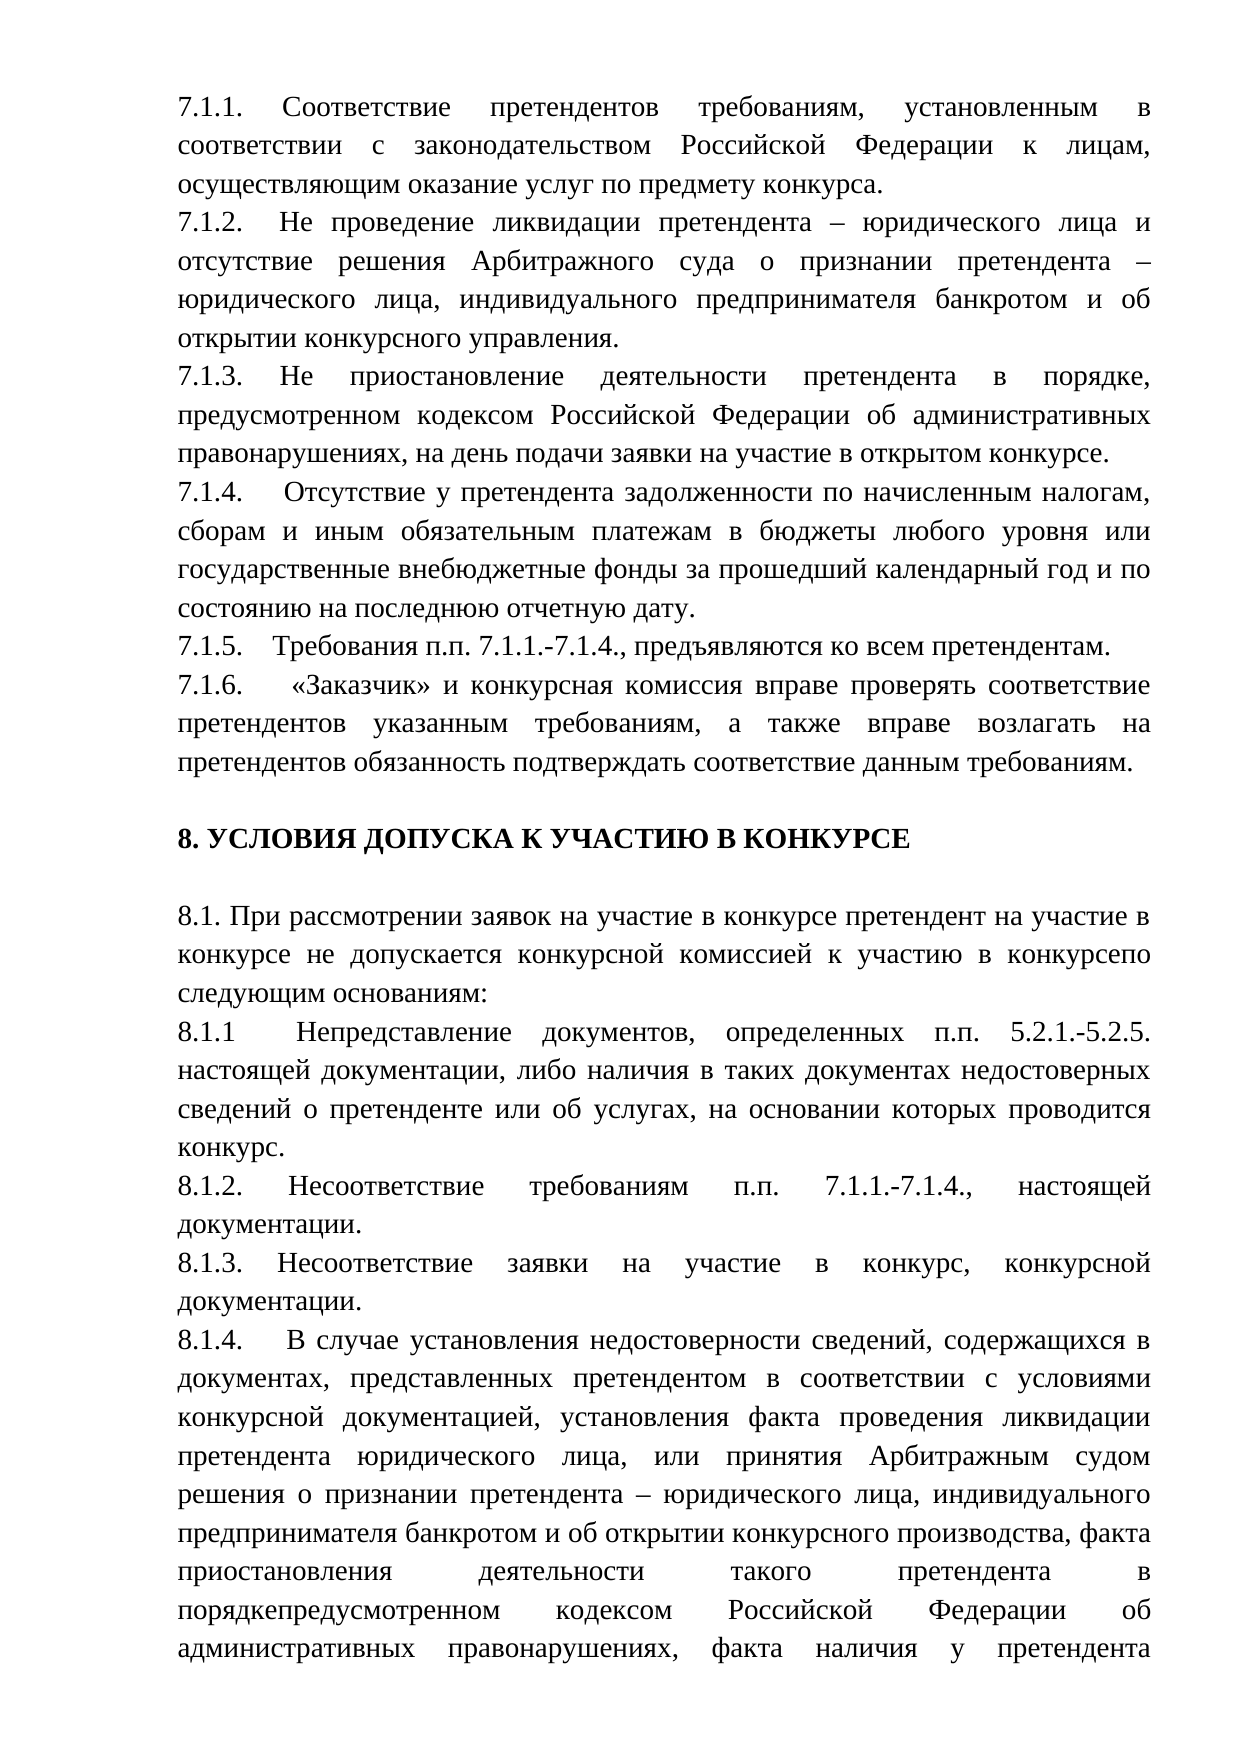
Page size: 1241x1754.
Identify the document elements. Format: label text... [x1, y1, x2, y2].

text 8.1.4. В случае установления недостоверности сведений, содержащихся в документах, представленных претендентом в соответствии с условиями конкурсной документацией, установления факта проведения ликвидации претендента юридического лица, или принятия Арбитражным судом решения о признании претендента – юридического лица, индивидуального предпринимателя банкротом и об открытии конкурсного производства, факта приостановления деятельности такого претендента в порядкепредусмотренном кодексом Российской Федерации об административных правонарушениях, факта наличия у претендента [177, 1322, 1152, 1664]
text 8.1.1 Непредставление документов, определенных п.п. 5.2.1.-5.2.5. настоящей документации, либо наличия в таких документах недостоверных сведений о претенденте или об услугах, на основании которых проводится конкурс. [177, 1014, 1152, 1163]
text 7.1.5. Требования п.п. 7.1.1.-7.1.4., предъявляются ко всем претендентам. [177, 628, 1152, 662]
text 7.1.6. «Заказчик» и конкурсная комиссия вправе проверять соответствие претендентов указанным требованиям, а также вправе возлагать на претендентов обязанность подтверждать соответствие данным требованиям. [177, 667, 1152, 777]
text 7.1.4. Отсутствие у претендента задолженности по начисленным налогам, сборам и иным обязательным платежам в бюджеты любого уровня или государственные внебюджетные фонды за прошедший календарный год и по состоянию на последнюю отчетную дату. [177, 474, 1152, 623]
text 7.1.1. Соответствие претендентов требованиям, установленным в соответствии с законодательством Российской Федерации к лицам, осуществляющим оказание услуг по предмету конкурса. [177, 89, 1152, 199]
text 8. УСЛОВИЯ ДОПУСКА К УЧАСТИЮ В КОНКУРСЕ [177, 821, 1152, 854]
text 8.1.3. Несоответствие заявки на участие в конкурс, конкурсной документации. [177, 1245, 1152, 1317]
text 7.1.3. Не приостановление деятельности претендента в порядке, предусмотренном кодексом Российской Федерации об административных правонарушениях, на день подачи заявки на участие в открытом конкурсе. [177, 358, 1152, 469]
text 8.1. При рассмотрении заявок на участие в конкурсе претендент на участие в конкурсе не допускается конкурсной комиссией к участию в конкурсепо следующим основаниям: [177, 898, 1152, 1009]
text 8.1.2. Несоответствие требованиям п.п. 7.1.1.-7.1.4., настоящей документации. [177, 1168, 1152, 1240]
text 7.1.2. Не проведение ликвидации претендента – юридического лица и отсутствие решения Арбитражного суда о признании претендента – юридического лица, индивидуального предпринимателя банкротом и об открытии конкурсного управления. [177, 204, 1152, 353]
